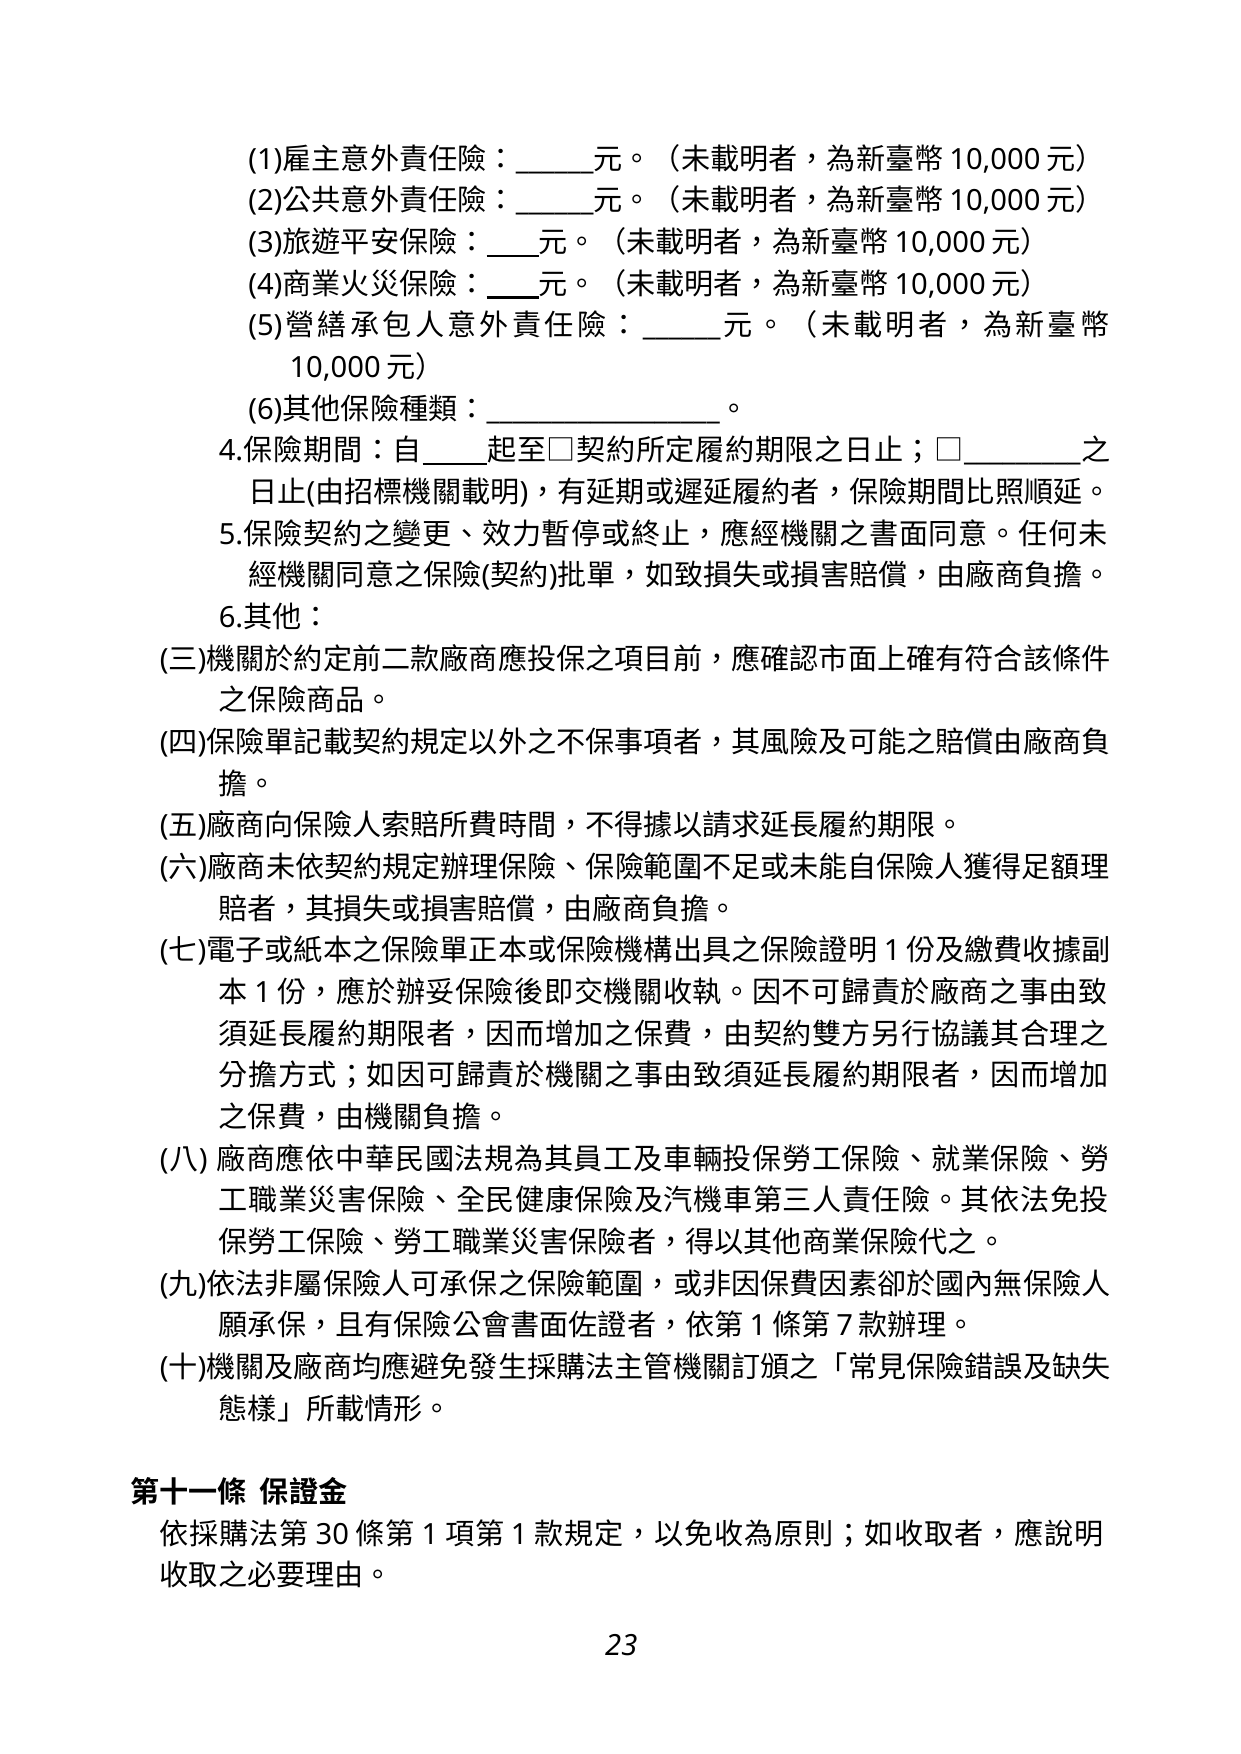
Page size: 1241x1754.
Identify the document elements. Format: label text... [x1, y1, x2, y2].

text 依採購法第30條第1項第1款規定，以免收為原則；如收取者，應說明收取之必要理由。 [159, 1511, 1104, 1594]
text (1)雇主意外責任險：______元。（未載明者，為新臺幣10,000元） [248, 136, 1110, 177]
text (6)其他保險種類：__________________。 [248, 386, 1110, 427]
text (八) 廠商應依中華民國法規為其員工及車輛投保勞工保險、就業保險、勞工職業災害保險、全民健康保險及汽機車第三人責任險。其依法免投保勞工保險、勞工職業災害保險者，得以其他商業保險代之。 [159, 1136, 1110, 1261]
text (四)保險單記載契約規定以外之不保事項者，其風險及可能之賠償由廠商負擔。 [159, 719, 1110, 802]
text (2)公共意外責任險：______元。（未載明者，為新臺幣10,000元） [248, 177, 1110, 219]
text (5)營繕承包人意外責任險：______元。（未載明者，為新臺幣10,000元） [248, 302, 1110, 386]
text 第十一條 保證金 [130, 1469, 1110, 1511]
text (三)機關於約定前二款廠商應投保之項目前，應確認市面上確有符合該條件之保險商品。 [159, 636, 1110, 719]
text (3)旅遊平安保險： 元。（未載明者，為新臺幣10,000元） [248, 219, 1110, 261]
text (九)依法非屬保險人可承保之保險範圍，或非因保費因素卻於國內無保險人願承保，且有保險公會書面佐證者，依第1條第7款辦理。 [159, 1261, 1110, 1344]
text (五)廠商向保險人索賠所費時間，不得據以請求延長履約期限。 [159, 802, 1110, 844]
text (4)商業火災保險： 元。（未載明者，為新臺幣10,000元） [248, 261, 1110, 302]
text 5.保險契約之變更、效力暫停或終止，應經機關之書面同意。任何未經機關同意之保險(契約)批單，如致損失或損害賠償，由廠商負擔。 [218, 511, 1108, 594]
text (七)電子或紙本之保險單正本或保險機構出具之保險證明1份及繳費收據副本1份，應於辦妥保險後即交機關收執。因不可歸責於廠商之事由致須延長履約期限者，因而增加之保費，由契約雙方另行協議其合理之分擔方式；如因可歸責於機關之事由致須延長履約期限者，因而增加之保費，由機關負擔。 [159, 927, 1110, 1136]
text (六)廠商未依契約規定辦理保險、保險範圍不足或未能自保險人獲得足額理賠者，其損失或損害賠償，由廠商負擔。 [159, 844, 1110, 927]
text (十)機關及廠商均應避免發生採購法主管機關訂頒之「常見保險錯誤及缺失態樣」所載情形。 [159, 1344, 1110, 1427]
text 6.其他： [218, 594, 1108, 636]
text 4.保險期間：自 起至□契約所定履約期限之日止；□_________之日止(由招標機關載明)，有延期或遲延履約者，保險期間比照順延。 [218, 427, 1110, 511]
